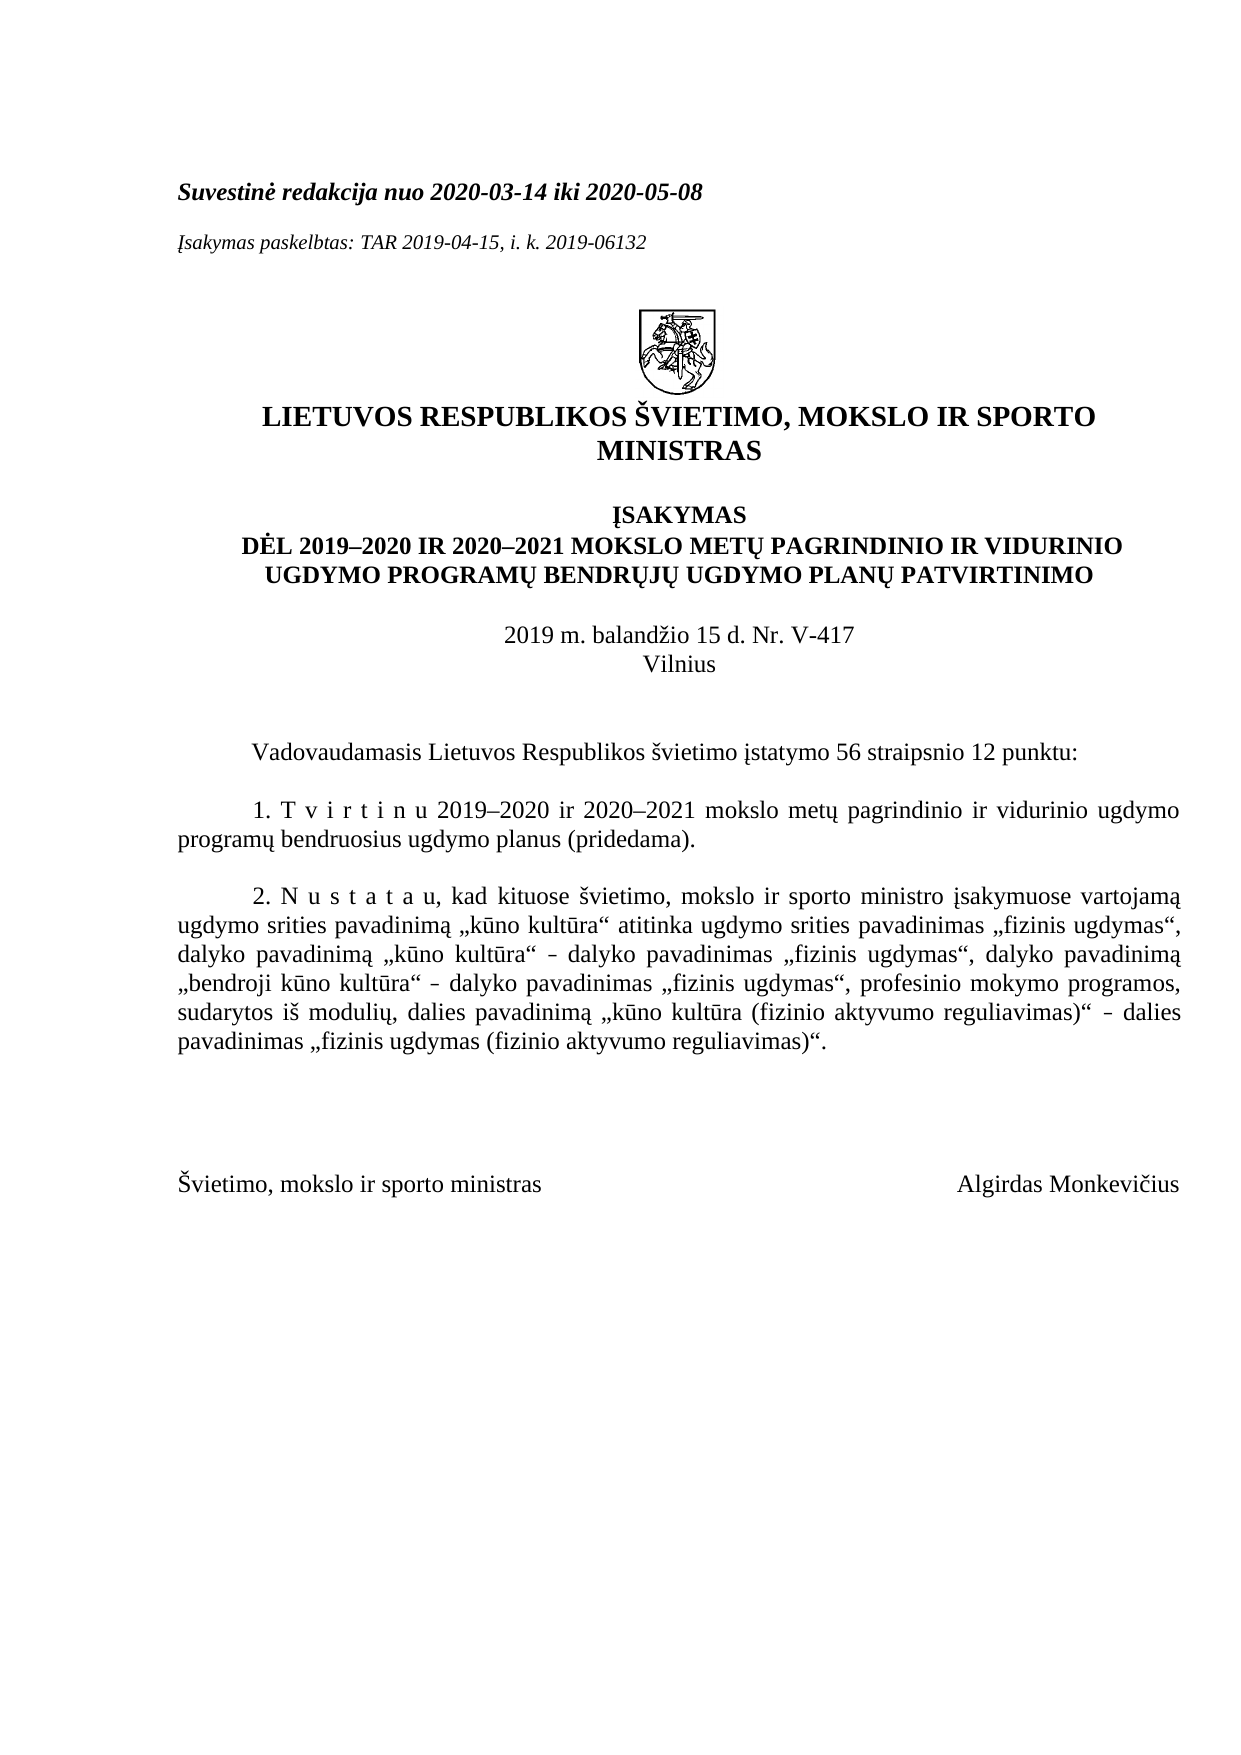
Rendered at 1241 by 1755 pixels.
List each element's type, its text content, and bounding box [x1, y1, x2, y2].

text DĖL 2019–2020 IR 2020–2021 MOKSLO METŲ PAGRINDINIO IR VIDURINIO UGDYMO PROGRAMŲ BENDRŲJŲ UGDYMO PLANŲ PATVIRTINIMO [177, 531, 1181, 589]
text 2. N u s t a t a u, kad kituose švietimo, mokslo ir sporto ministro įsakymuose vartojamą ugdymo srities pavadinimą „kūno kultūra“ atitinka ugdymo srities pavadinimas „fizinis ugdymas“, dalyko pavadinimą „kūno kultūra“ – dalyko pavadinimas „fizinis ugdymas“, dalyko pavadinimą „bendroji kūno kultūra“ – dalyko pavadinimas „fizinis ugdymas“, profesinio mokymo programos, sudarytos iš modulių, dalies pavadinimą „kūno kultūra (fizinio aktyvumo reguliavimas)“ – dalies pavadinimas „fizinis ugdymas (fizinio aktyvumo reguliavimas)“. [177, 881, 1181, 1054]
text LIETUVOS RESPUBLIKOS ŠVIETIMO, MOKSLO IR SPORTO MINISTRAS [177, 399, 1181, 467]
text 1. T v i r t i n u 2019–2020 ir 2020–2021 mokslo metų pagrindinio ir vidurinio ugdymo programų bendruosius ugdymo planus (pridedama). [177, 795, 1181, 852]
text ĮSAKYMAS [177, 500, 1181, 529]
text Suvestinė redakcija nuo 2020-03-14 iki 2020-05-08 [177, 177, 1181, 206]
text Įsakymas paskelbtas: TAR 2019-04-15, i. k. 2019-06132 [177, 230, 1181, 254]
text Švietimo, mokslo ir sporto ministras Algirdas Monkevičius [177, 1169, 1181, 1198]
text Vilnius [177, 649, 1181, 677]
text Vadovaudamasis Lietuvos Respublikos švietimo įstatymo 56 straipsnio 12 punktu: [177, 737, 1181, 766]
text 2019 m. balandžio 15 d. Nr. V-417 [177, 620, 1181, 649]
